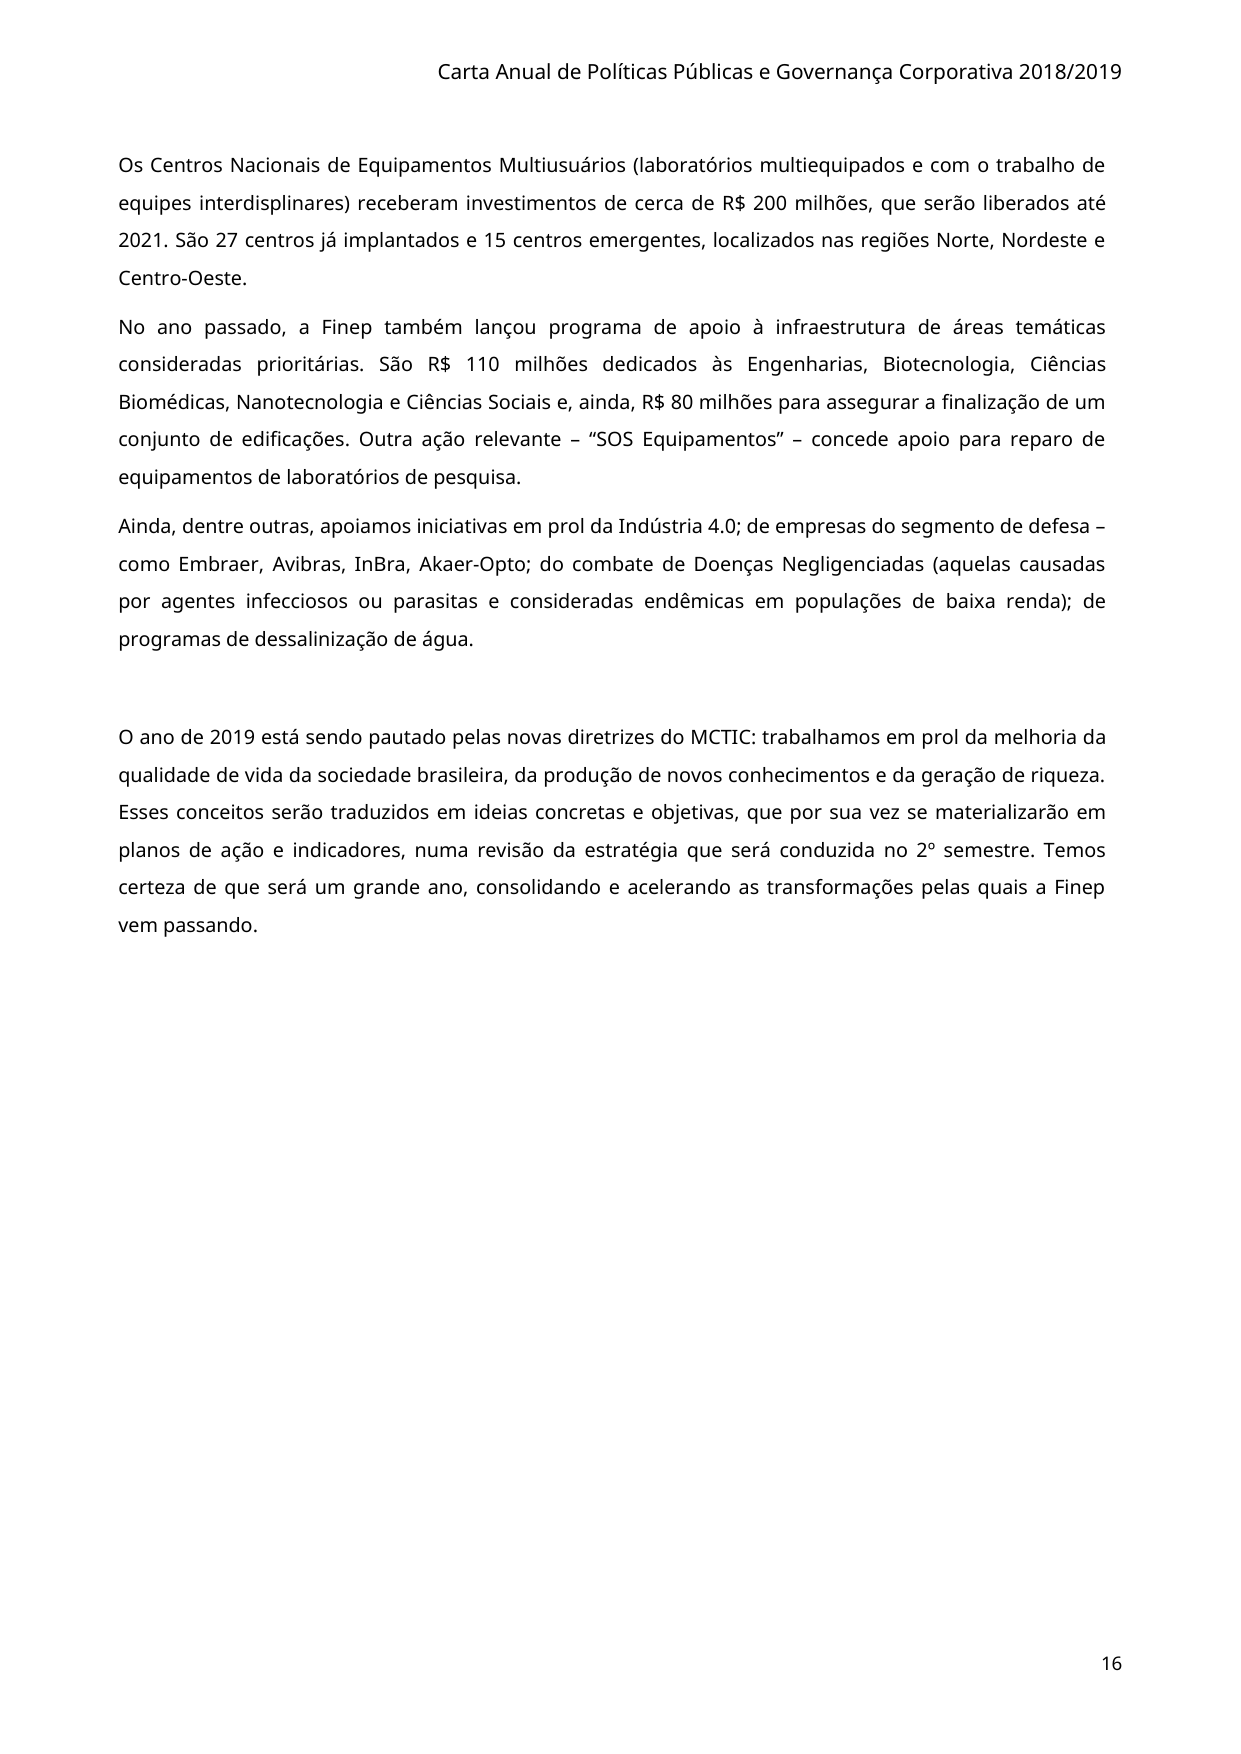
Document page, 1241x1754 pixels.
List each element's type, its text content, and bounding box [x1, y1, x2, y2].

text O ano de 2019 está sendo pautado pelas novas diretrizes do MCTIC: trabalhamos em prol da melhoria da qualidade de vida da sociedade brasileira, da produção de novos conhecimentos e da geração de riqueza. Esses conceitos serão traduzidos em ideias concretas e objetivas, que por sua vez se materializarão em planos de ação e indicadores, numa revisão da estratégia que será conduzida no 2º semestre. Temos certeza de que será um grande ano, consolidando e acelerando as transformações pelas quais a Finep vem passando. [118, 713, 1107, 938]
text Os Centros Nacionais de Equipamentos Multiusuários (laboratórios multiequipados e com o trabalho de equipes interdisplinares) receberam investimentos de cerca de R$ 200 milhões, que serão liberados até 2021. São 27 centros já implantados e 15 centros emergentes, localizados nas regiões Norte, Nordeste e Centro-Oeste. [118, 141, 1107, 291]
text Ainda, dentre outras, apoiamos iniciativas em prol da Indústria 4.0; de empresas do segmento de defesa – como Embraer, Avibras, InBra, Akaer-Opto; do combate de Doenças Negligenciadas (aquelas causadas por agentes infecciosos ou parasitas e consideradas endêmicas em populações de baixa renda); de programas de dessalinização de água. [118, 502, 1107, 652]
text No ano passado, a Finep também lançou programa de apoio à infraestrutura de áreas temáticas consideradas prioritárias. São R$ 110 milhões dedicados às Engenharias, Biotecnologia, Ciências Biomédicas, Nanotecnologia e Ciências Sociais e, ainda, R$ 80 milhões para assegurar a finalização de um conjunto de edificações. Outra ação relevante – “SOS Equipamentos” – concede apoio para reparo de equipamentos de laboratórios de pesquisa. [118, 302, 1107, 490]
